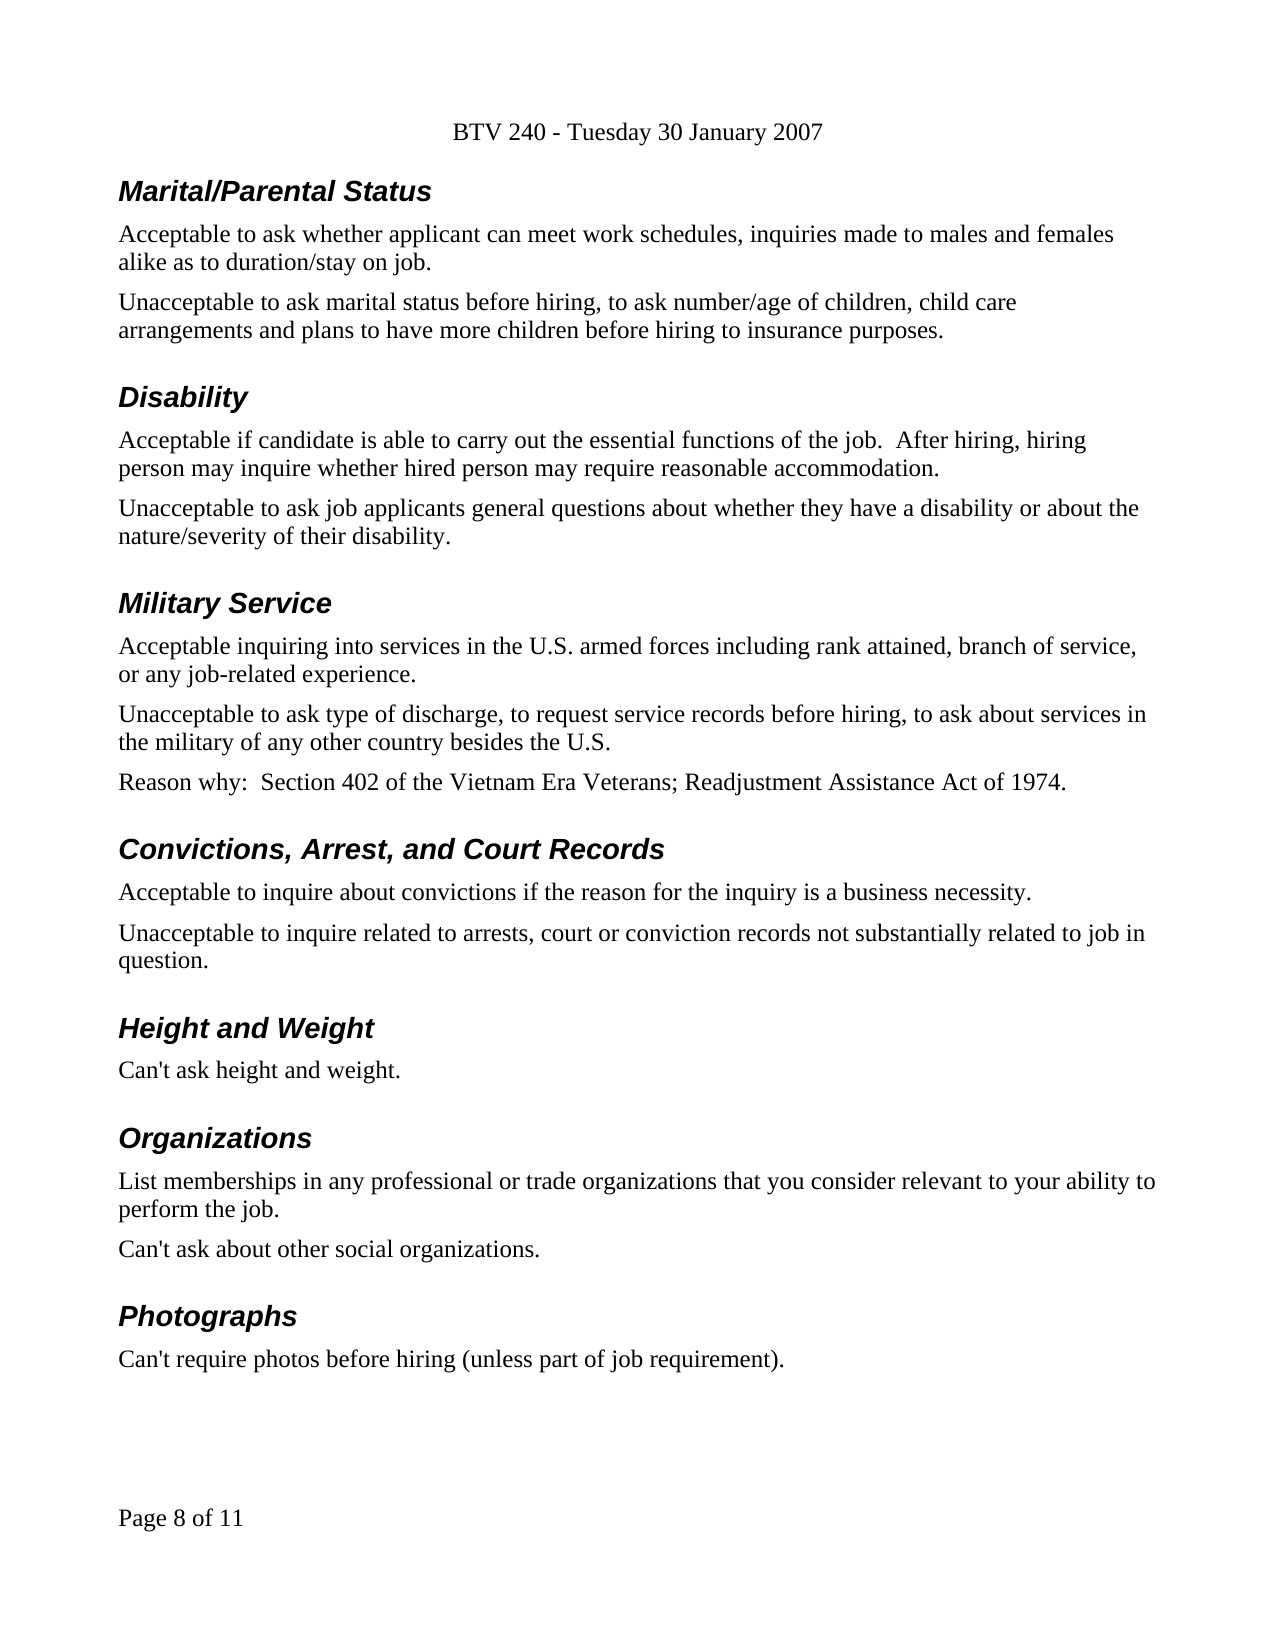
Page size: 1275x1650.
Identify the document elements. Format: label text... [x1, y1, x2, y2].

subtitle Military Service [118, 587, 1157, 620]
subtitle Photographs [118, 1300, 1157, 1333]
subtitle Convictions, Arrest, and Court Records [118, 833, 1157, 866]
text Unacceptable to ask job applicants general questions about whether they have a disability or about the nature/severity of their disability. [118, 494, 1157, 550]
text Acceptable to inquire about convictions if the reason for the inquiry is a business necessity. [118, 878, 1157, 906]
subtitle Marital/Parental Status [118, 175, 1157, 208]
text Unacceptable to inquire related to arrests, court or conviction records not substantially related to job in question. [118, 919, 1157, 974]
subtitle Organizations [118, 1122, 1157, 1154]
text Acceptable if candidate is able to carry out the essential functions of the job. After hiring, hiring person may inquire whether hired person may require reasonable accommodation. [118, 426, 1157, 482]
text Unacceptable to ask type of discharge, to request service records before hiring, to ask about services in the military of any other country besides the U.S. [118, 700, 1157, 756]
subtitle Disability [118, 381, 1157, 414]
text List memberships in any professional or trade organizations that you consider relevant to your ability to perform the job. [118, 1167, 1157, 1222]
text Reason why: Section 402 of the Vietnam Era Veterans; Readjustment Assistance Act of 1974. [118, 768, 1157, 796]
text Acceptable inquiring into services in the U.S. armed forces including rank attained, branch of service, or any job-related experience. [118, 632, 1157, 688]
text Can't require photos before hiring (unless part of job requirement). [118, 1345, 1157, 1373]
subtitle Height and Weight [118, 1012, 1157, 1044]
text Unacceptable to ask marital status before hiring, to ask number/age of children, child care arrangements and plans to have more children before hiring to insurance purposes. [118, 288, 1157, 344]
text Acceptable to ask whether applicant can meet work schedules, inquiries made to males and females alike as to duration/stay on job. [118, 220, 1157, 276]
text Can't ask about other social organizations. [118, 1235, 1157, 1263]
text Can't ask height and weight. [118, 1057, 1157, 1084]
